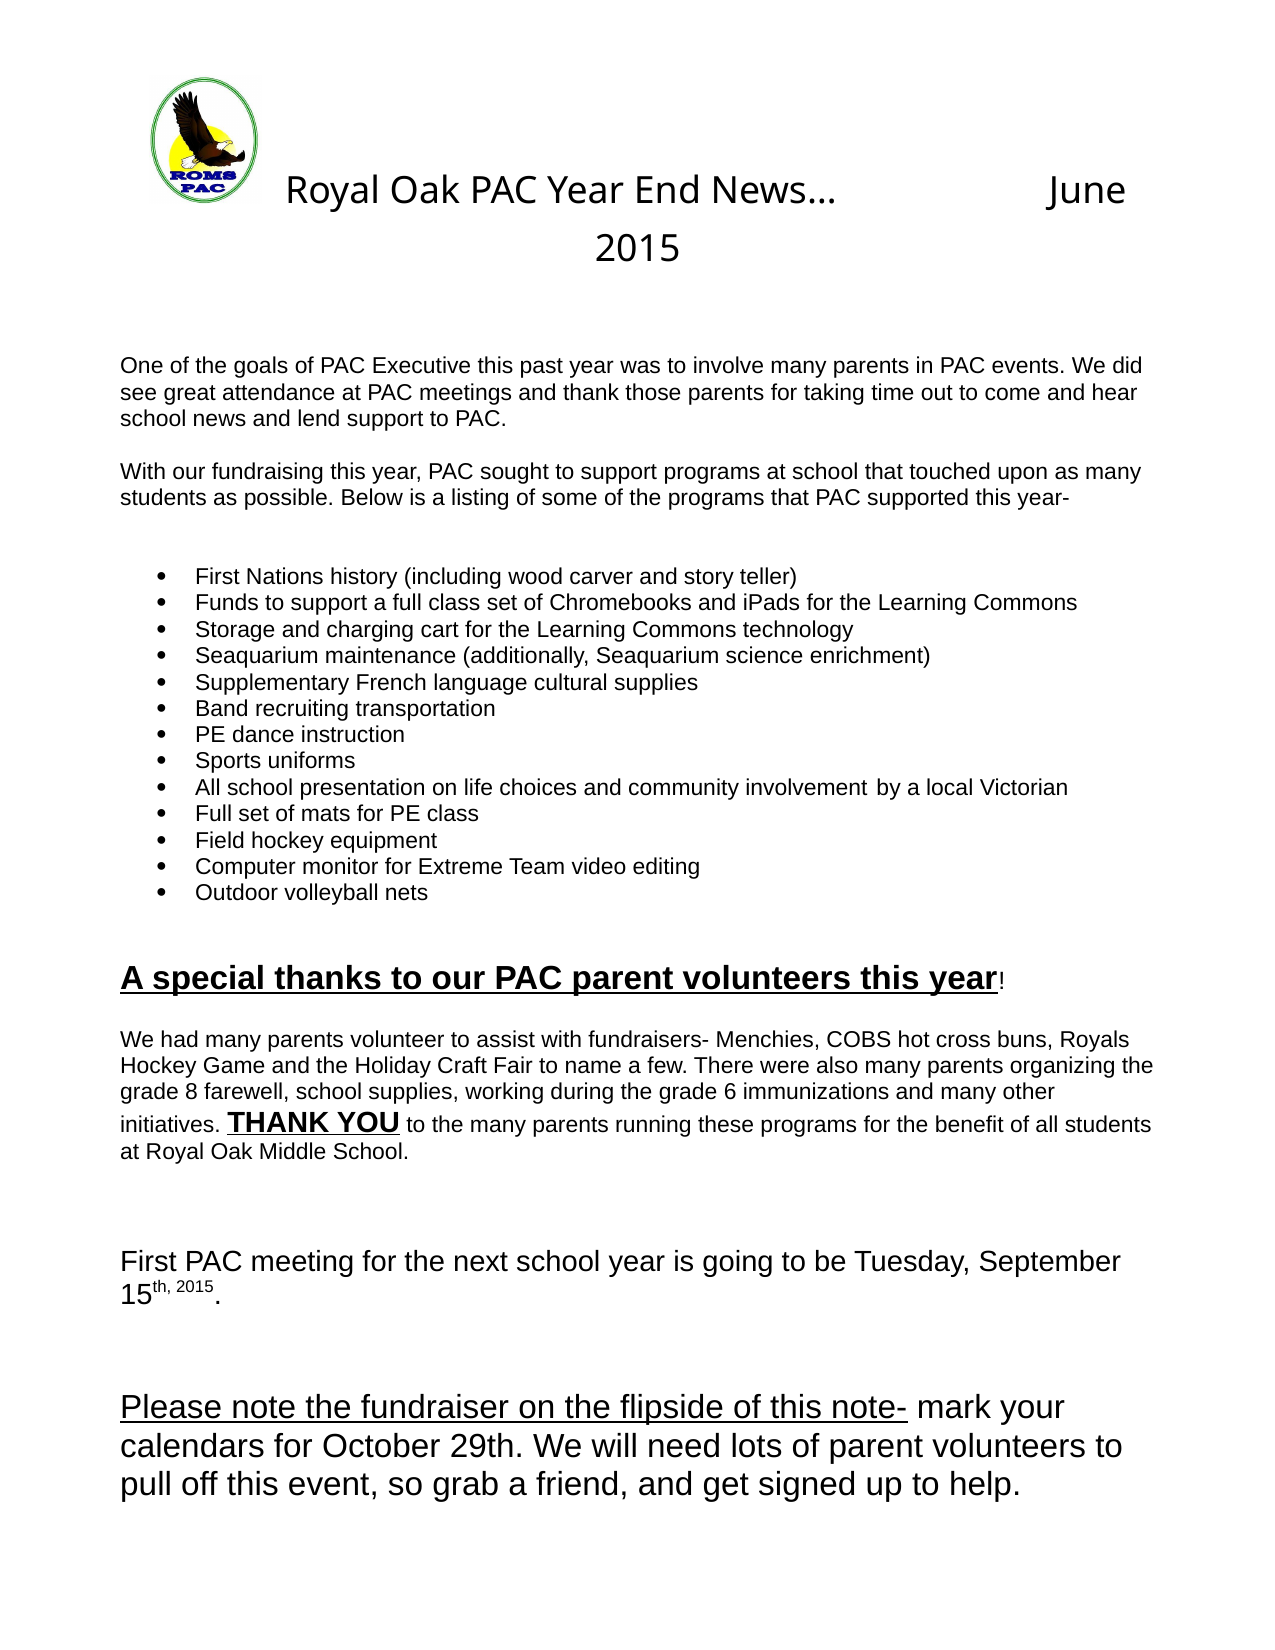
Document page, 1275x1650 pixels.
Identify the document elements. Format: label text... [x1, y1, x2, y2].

list Seaquarium maintenance (additionally, Seaquarium science enrichment) [157, 642, 1155, 668]
list First Nations history (including wood carver and story teller) [157, 563, 1155, 589]
list Full set of mats for PE class [157, 800, 1155, 827]
text We had many parents volunteer to assist with fundraisers- Menchies, COBS hot cross buns, Royals Hockey Game and the Holiday Craft Fair to name a few. There were also many parents organizing the grade 8 farewell, school supplies, working during the grade 6 immunizations and many other initiatives. THANK YOU to the many parents running these programs for the benefit of all students at Royal Oak Middle School. [120, 1026, 1155, 1164]
list Outdoor volleyball nets [157, 879, 1155, 906]
text One of the goals of PAC Executive this past year was to involve many parents in PAC events. We did see great attendance at PAC meetings and thank those parents for taking time out to come and hear school news and lend support to PAC. [120, 352, 1155, 431]
text Royal Oak PAC Year End News… June 2015 [120, 75, 1155, 273]
list PE dance instruction [157, 721, 1155, 747]
picture [148, 75, 263, 204]
list Storage and charging cart for the Learning Commons technology [157, 616, 1155, 642]
text A special thanks to our PAC parent volunteers this year! [120, 958, 1155, 997]
text With our fundraising this year, PAC sought to support programs at school that touched upon as many students as possible. Below is a listing of some of the programs that PAC supported this year- [120, 458, 1155, 510]
list All school presentation on life choices and community involvement by a local Victorian [157, 774, 1155, 800]
text Please note the fundraiser on the flipside of this note- mark your calendars for October 29th. We will need lots of parent volunteers to pull off this event, so grab a friend, and get signed up to help. [120, 1387, 1155, 1503]
list Sports uniforms [157, 747, 1155, 774]
list Computer monitor for Extreme Team video editing [157, 853, 1155, 879]
list Field hockey equipment [157, 827, 1155, 853]
list Band recruiting transportation [157, 695, 1155, 721]
list Supplementary French language cultural supplies [157, 668, 1155, 695]
list Funds to support a full class set of Chromebooks and iPads for the Learning Commons [157, 589, 1155, 616]
text First PAC meeting for the next school year is going to be Tuesday, September 15th, 2015. [120, 1243, 1155, 1311]
